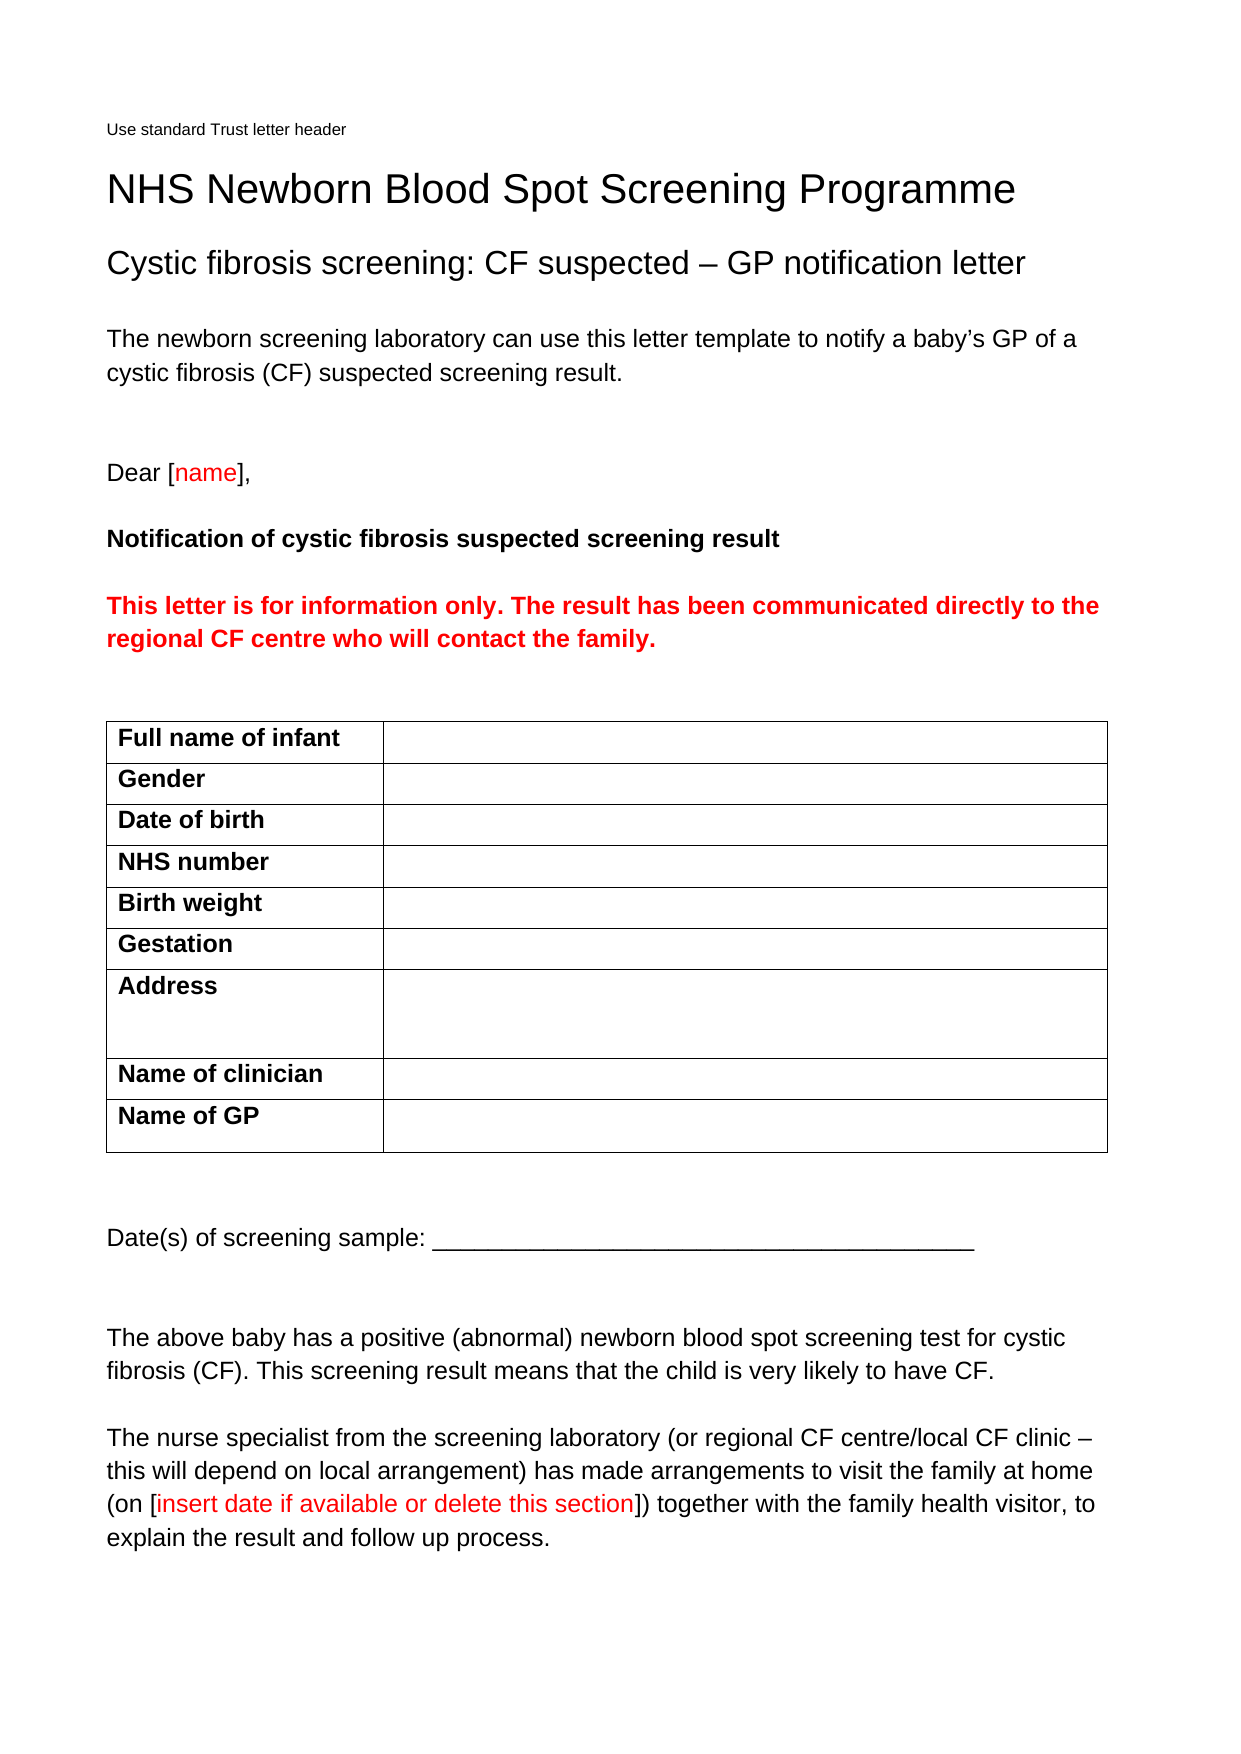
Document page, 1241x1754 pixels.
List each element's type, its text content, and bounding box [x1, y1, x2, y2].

table_cell [384, 846, 1107, 887]
table_cell [384, 888, 1107, 928]
subtitle Cystic fibrosis screening: CF suspected – GP notification letter [106, 243, 1134, 282]
table_header Full name of infant [107, 722, 383, 763]
text The newborn screening laboratory can use this letter template to notify a baby’s GP of a cystic fibrosis (CF) suspected screening result. [106, 321, 1134, 388]
text This letter is for information only. The result has been communicated directly to the regional CF centre who will contact the family. [106, 588, 1134, 654]
table_cell [384, 929, 1107, 969]
text Dear [name], [106, 454, 1134, 488]
text Date(s) of screening sample: _______________________________________ [106, 1219, 1134, 1253]
table_cell [384, 1100, 1107, 1152]
text The nurse specialist from the screening laboratory (or regional CF centre/local CF clinic – this will depend on local arrangement) has made arrangements to visit the family at home (on [insert date if available or delete this section]) together with the family health visitor, to explain the result and follow up process. [106, 1419, 1134, 1553]
table_cell [384, 764, 1107, 804]
table_cell Name of GP [107, 1100, 383, 1152]
table_cell [384, 970, 1107, 1058]
table_cell NHS number [107, 846, 383, 887]
table_cell [384, 805, 1107, 845]
text Notification of cystic fibrosis suspected screening result [106, 521, 1134, 554]
table_cell Gestation [107, 929, 383, 969]
table_cell Address [107, 970, 383, 1058]
text The above baby has a positive (abnormal) newborn blood spot screening test for cystic fibrosis (CF). This screening result means that the child is very likely to have CF. [106, 1319, 1134, 1386]
subtitle NHS Newborn Blood Spot Screening Programme [106, 164, 1134, 212]
table_header [384, 722, 1107, 763]
table_cell Birth weight [107, 888, 383, 928]
table_cell Name of clinician [107, 1059, 383, 1099]
table_cell [384, 1059, 1107, 1099]
table_cell Date of birth [107, 805, 383, 845]
table_cell Gender [107, 764, 383, 804]
